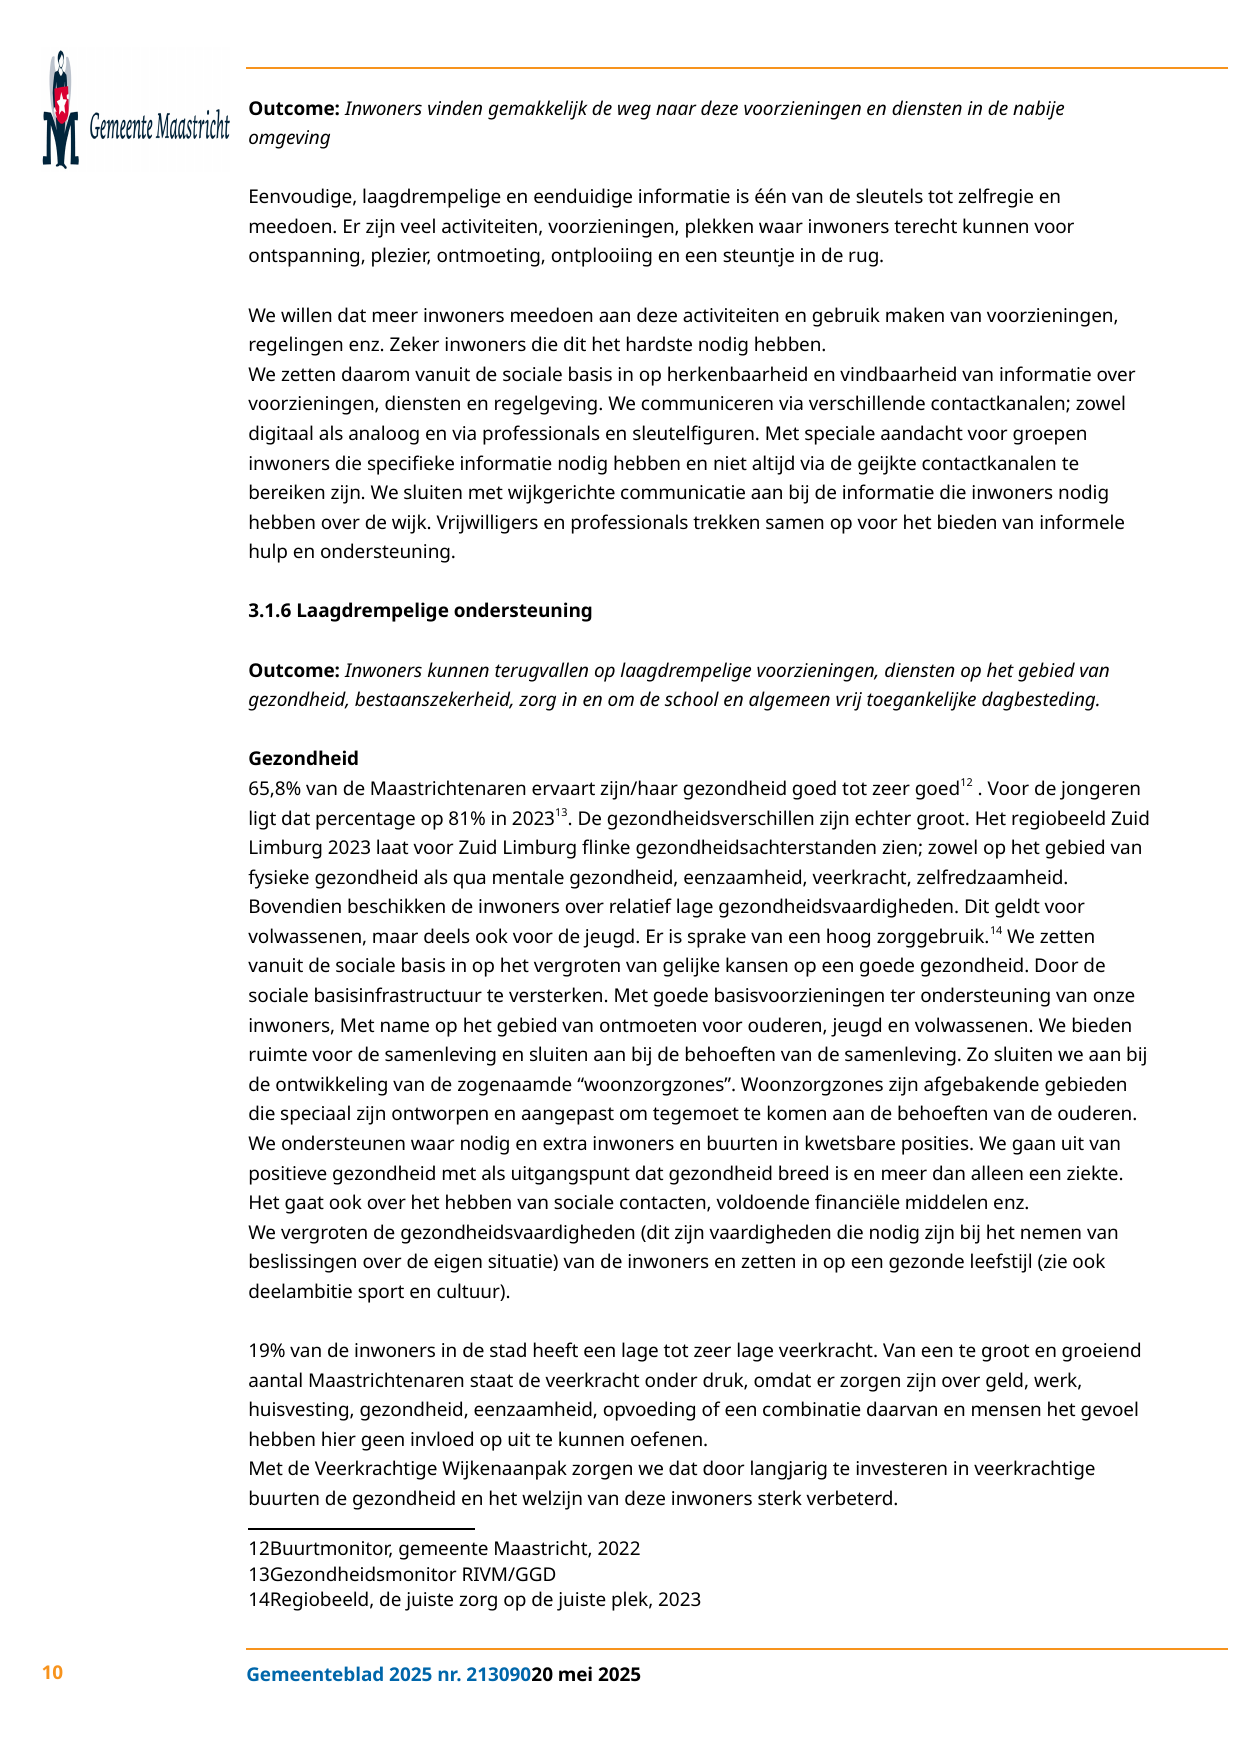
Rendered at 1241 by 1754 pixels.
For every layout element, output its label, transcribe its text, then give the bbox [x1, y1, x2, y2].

text Regiobeeld, de juiste zorg op de juiste plek, 2023 [248, 1586, 1152, 1612]
text We willen dat meer inwoners meedoen aan deze activiteiten en gebruik maken van voorzieningen, regelingen enz. Zeker inwoners die dit het hardste nodig hebben. [248, 302, 1152, 357]
text Outcome: Inwoners kunnen terugvallen op laagdrempelige voorzieningen, diensten op het gebied van gezondheid, bestaanszekerheid, zorg in en om de school en algemeen vrij toegankelijke dagbesteding. [248, 657, 1152, 712]
text Met de Veerkrachtige Wijkenaanpak zorgen we dat door langjarig te investeren in veerkrachtige buurten de gezondheid en het welzijn van deze inwoners sterk verbeterd. [248, 1456, 1152, 1511]
text Outcome: Inwoners vinden gemakkelijk de weg naar deze voorzieningen en diensten in de nabije omgeving [248, 95, 1152, 150]
text Eenvoudige, laagdrempelige en eenduidige informatie is één van de sleutels tot zelfregie en meedoen. Er zijn veel activiteiten, voorzieningen, plekken waar inwoners terecht kunnen voor ontspanning, plezier, ontmoeting, ontplooiing en een steuntje in de rug. [248, 183, 1152, 268]
text 65,8% van de Maastrichtenaren ervaart zijn/haar gezondheid goed tot zeer goed . Voor de jongeren ligt dat percentage op 81% in 2023. De gezondheidsverschillen zijn echter groot. Het regiobeeld Zuid Limburg 2023 laat voor Zuid Limburg flinke gezondheidsachterstanden zien; zowel op het gebied van fysieke gezondheid als qua mentale gezondheid, eenzaamheid, veerkracht, zelfredzaamheid. [248, 775, 1152, 890]
text We vergroten de gezondheidsvaardigheden (dit zijn vaardigheden die nodig zijn bij het nemen van beslissingen over de eigen situatie) van de inwoners en zetten in op een gezonde leefstijl (zie ook deelambitie sport en cultuur). [248, 1219, 1152, 1304]
text We zetten daarom vanuit de sociale basis in op herkenbaarheid en vindbaarheid van informatie over voorzieningen, diensten en regelgeving. We communiceren via verschillende contactkanalen; zowel digitaal als analoog en via professionals en sleutelfiguren. Met speciale aandacht voor groepen inwoners die specifieke informatie nodig hebben en niet altijd via de geijkte contactkanalen te bereiken zijn. We sluiten met wijkgerichte communicatie aan bij de informatie die inwoners nodig hebben over de wijk. Vrijwilligers en professionals trekken samen op voor het bieden van informele hulp en ondersteuning. [248, 361, 1152, 564]
text Buurtmonitor, gemeente Maastricht, 2022 [248, 1535, 1152, 1561]
text 3.1.6 Laagdrempelige ondersteuning [248, 598, 1152, 623]
text 19% van de inwoners in de stad heeft een lage tot zeer lage veerkracht. Van een te groot en groeiend aantal Maastrichtenaren staat de veerkracht onder druk, omdat er zorgen zijn over geld, werk, huisvesting, gezondheid, eenzaamheid, opvoeding of een combinatie daarvan en mensen het gevoel hebben hier geen invloed op uit te kunnen oefenen. [248, 1337, 1152, 1452]
picture [41, 47, 231, 172]
text Gezondheidsmonitor RIVM/GGD [248, 1561, 1152, 1586]
text Het gaat ook over het hebben van sociale contacten, voldoende financiële middelen enz. [248, 1189, 1152, 1215]
text Gezondheid [248, 746, 1152, 771]
text Bovendien beschikken de inwoners over relatief lage gezondheidsvaardigheden. Dit geldt voor volwassenen, maar deels ook voor de jeugd. Er is sprake van een hoog zorggebruik. We zetten vanuit de sociale basis in op het vergroten van gelijke kansen op een goede gezondheid. Door de sociale basisinfrastructuur te versterken. Met goede basisvoorzieningen ter ondersteuning van onze inwoners, Met name op het gebied van ontmoeten voor ouderen, jeugd en volwassenen. We bieden ruimte voor de samenleving en sluiten aan bij de behoeften van de samenleving. Zo sluiten we aan bij de ontwikkeling van de zogenaamde “woonzorgzones”. Woonzorgzones zijn afgebakende gebieden die speciaal zijn ontworpen en aangepast om tegemoet te komen aan de behoeften van de ouderen. We ondersteunen waar nodig en extra inwoners en buurten in kwetsbare posities. We gaan uit van positieve gezondheid met als uitgangspunt dat gezondheid breed is en meer dan alleen een ziekte. [248, 893, 1152, 1186]
